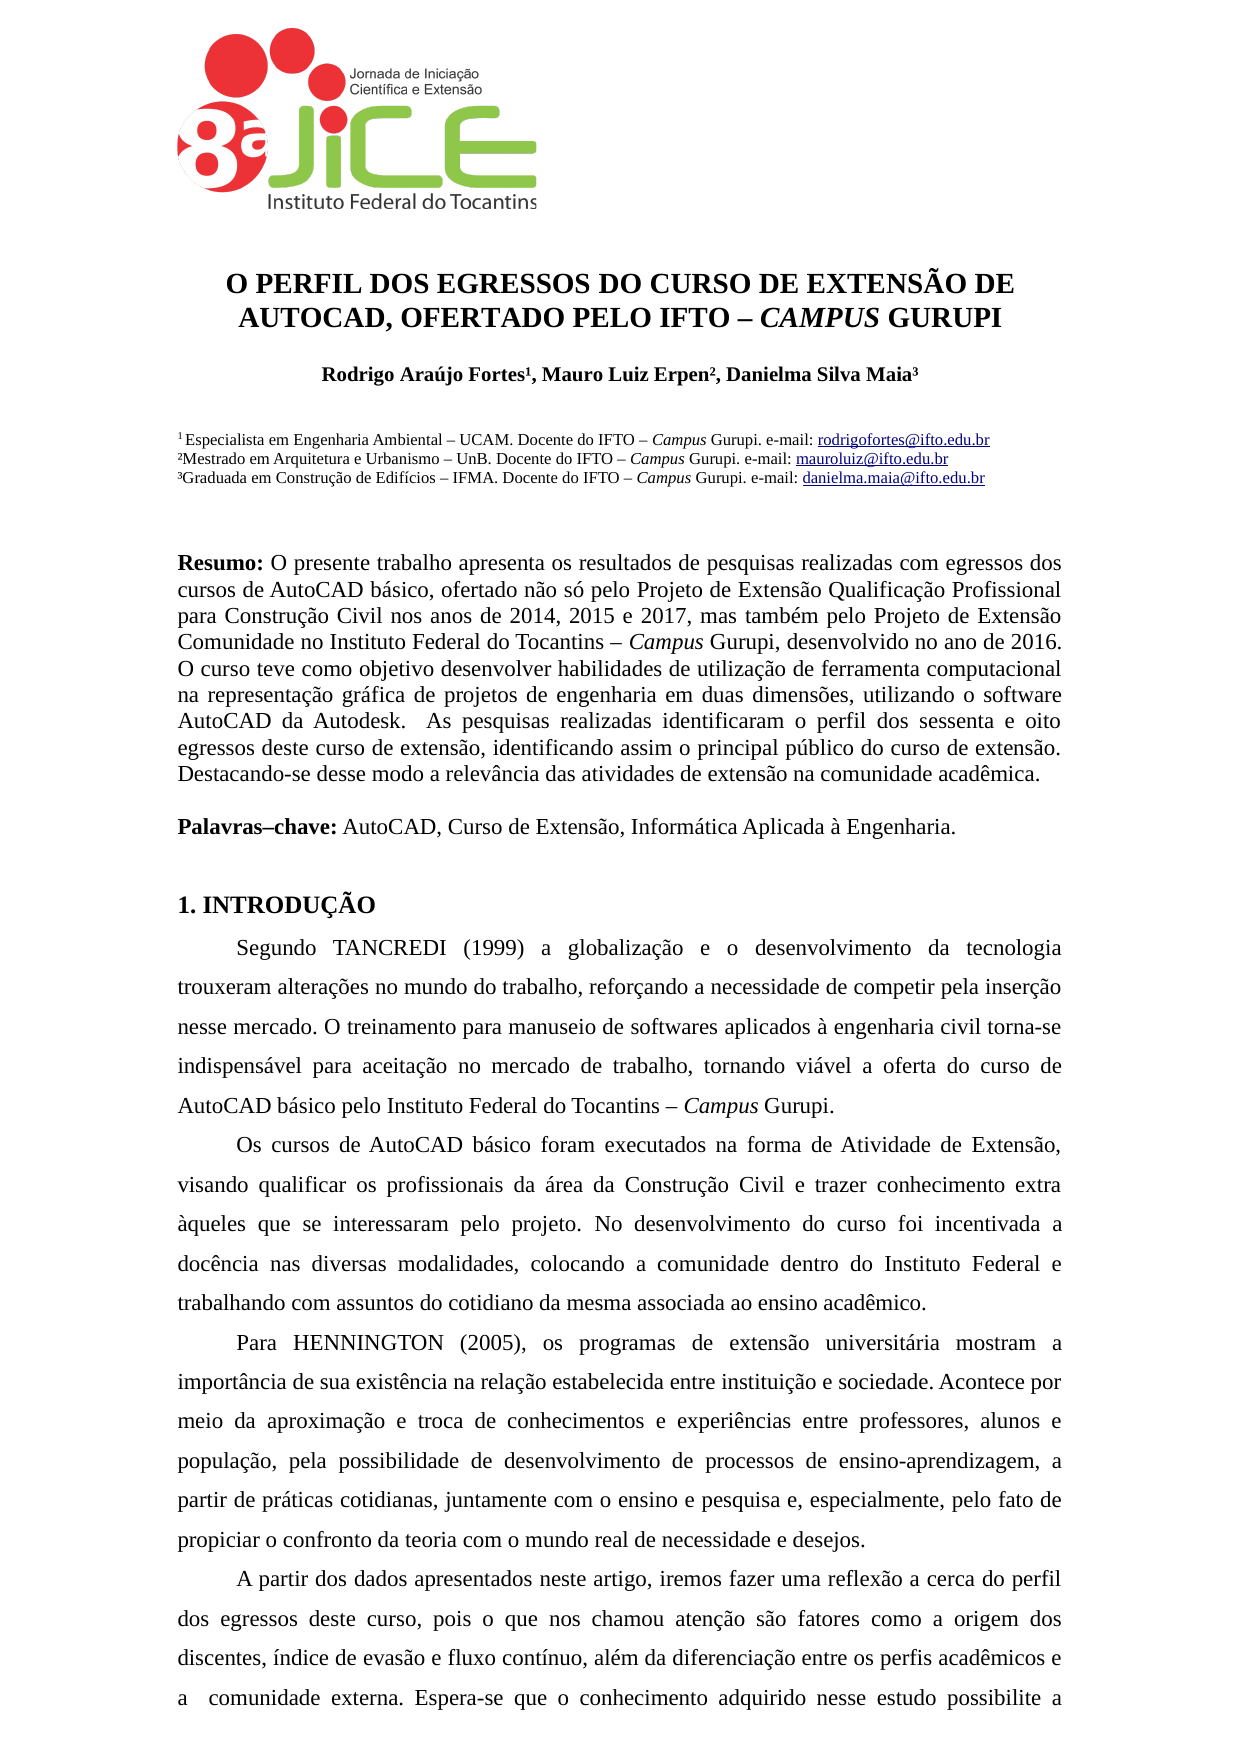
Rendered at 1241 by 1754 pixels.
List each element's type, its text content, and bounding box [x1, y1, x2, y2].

text ³Graduada em Construção de Edifícios – IFMA. Docente do IFTO – Campus Gurupi. e-mail: danielma.maia@ifto.edu.br [177, 468, 1063, 487]
text 1 Especialista em Engenharia Ambiental – UCAM. Docente do IFTO – Campus Gurupi. e-mail: rodrigofortes@ifto.edu.br [177, 429, 1063, 449]
text Resumo: O presente trabalho apresenta os resultados de pesquisas realizadas com egressos dos cursos de AutoCAD básico, ofertado não só pelo Projeto de Extensão Qualificação Profissional para Construção Civil nos anos de 2014, 2015 e 2017, mas também pelo Projeto de Extensão Comunidade no Instituto Federal do Tocantins – Campus Gurupi, desenvolvido no ano de 2016. O curso teve como objetivo desenvolver habilidades de utilização de ferramenta computacional na representação gráfica de projetos de engenharia em duas dimensões, utilizando o software AutoCAD da Autodesk. As pesquisas realizadas identificaram o perfil dos sessenta e oito egressos deste curso de extensão, identificando assim o principal público do curso de extensão. Destacando-se desse modo a relevância das atividades de extensão na comunidade acadêmica. [177, 549, 1063, 787]
text Segundo TANCREDI (1999) a globalização e o desenvolvimento da tecnologia trouxeram alterações no mundo do trabalho, reforçando a necessidade de competir pela inserção nesse mercado. O treinamento para manuseio de softwares aplicados à engenharia civil torna-se indispensável para aceitação no mercado de trabalho, tornando viável a oferta do curso de AutoCAD básico pelo Instituto Federal do Tocantins – Campus Gurupi. [177, 934, 1063, 1118]
text A partir dos dados apresentados neste artigo, iremos fazer uma reflexão a cerca do perfil dos egressos deste curso, pois o que nos chamou atenção são fatores como a origem dos discentes, índice de evasão e fluxo contínuo, além da diferenciação entre os perfis acadêmicos e a comunidade externa. Espera-se que o conhecimento adquirido nesse estudo possibilite a [177, 1565, 1063, 1710]
text 1. INTRODUÇÃO [177, 891, 1063, 919]
text Os cursos de AutoCAD básico foram executados na forma de Atividade de Extensão, visando qualificar os profissionais da área da Construção Civil e trazer conhecimento extra àqueles que se interessaram pelo projeto. No desenvolvimento do curso foi incentivada a docência nas diversas modalidades, colocando a comunidade dentro do Instituto Federal e trabalhando com assuntos do cotidiano da mesma associada ao ensino acadêmico. [177, 1131, 1063, 1315]
text ²Mestrado em Arquitetura e Urbanismo – UnB. Docente do IFTO – Campus Gurupi. e-mail: mauroluiz@ifto.edu.br [177, 449, 1063, 468]
text Palavras–chave: AutoCAD, Curso de Extensão, Informática Aplicada à Engenharia. [177, 813, 1063, 839]
picture [177, 28, 537, 209]
text Rodrigo Araújo Fortes¹, Mauro Luiz Erpen², Danielma Silva Maia³ [177, 362, 1063, 386]
text Para HENNINGTON (2005), os programas de extensão universitária mostram a importância de sua existência na relação estabelecida entre instituição e sociedade. Acontece por meio da aproximação e troca de conhecimentos e experiências entre professores, alunos e população, pela possibilidade de desenvolvimento de processos de ensino-aprendizagem, a partir de práticas cotidianas, juntamente com o ensino e pesquisa e, especialmente, pelo fato de propiciar o confronto da teoria com o mundo real de necessidade e desejos. [177, 1328, 1063, 1552]
text O perfil dos egressos do curso de extensão de Autocad, ofertado pelo ifto – campus gurupi [177, 266, 1063, 333]
